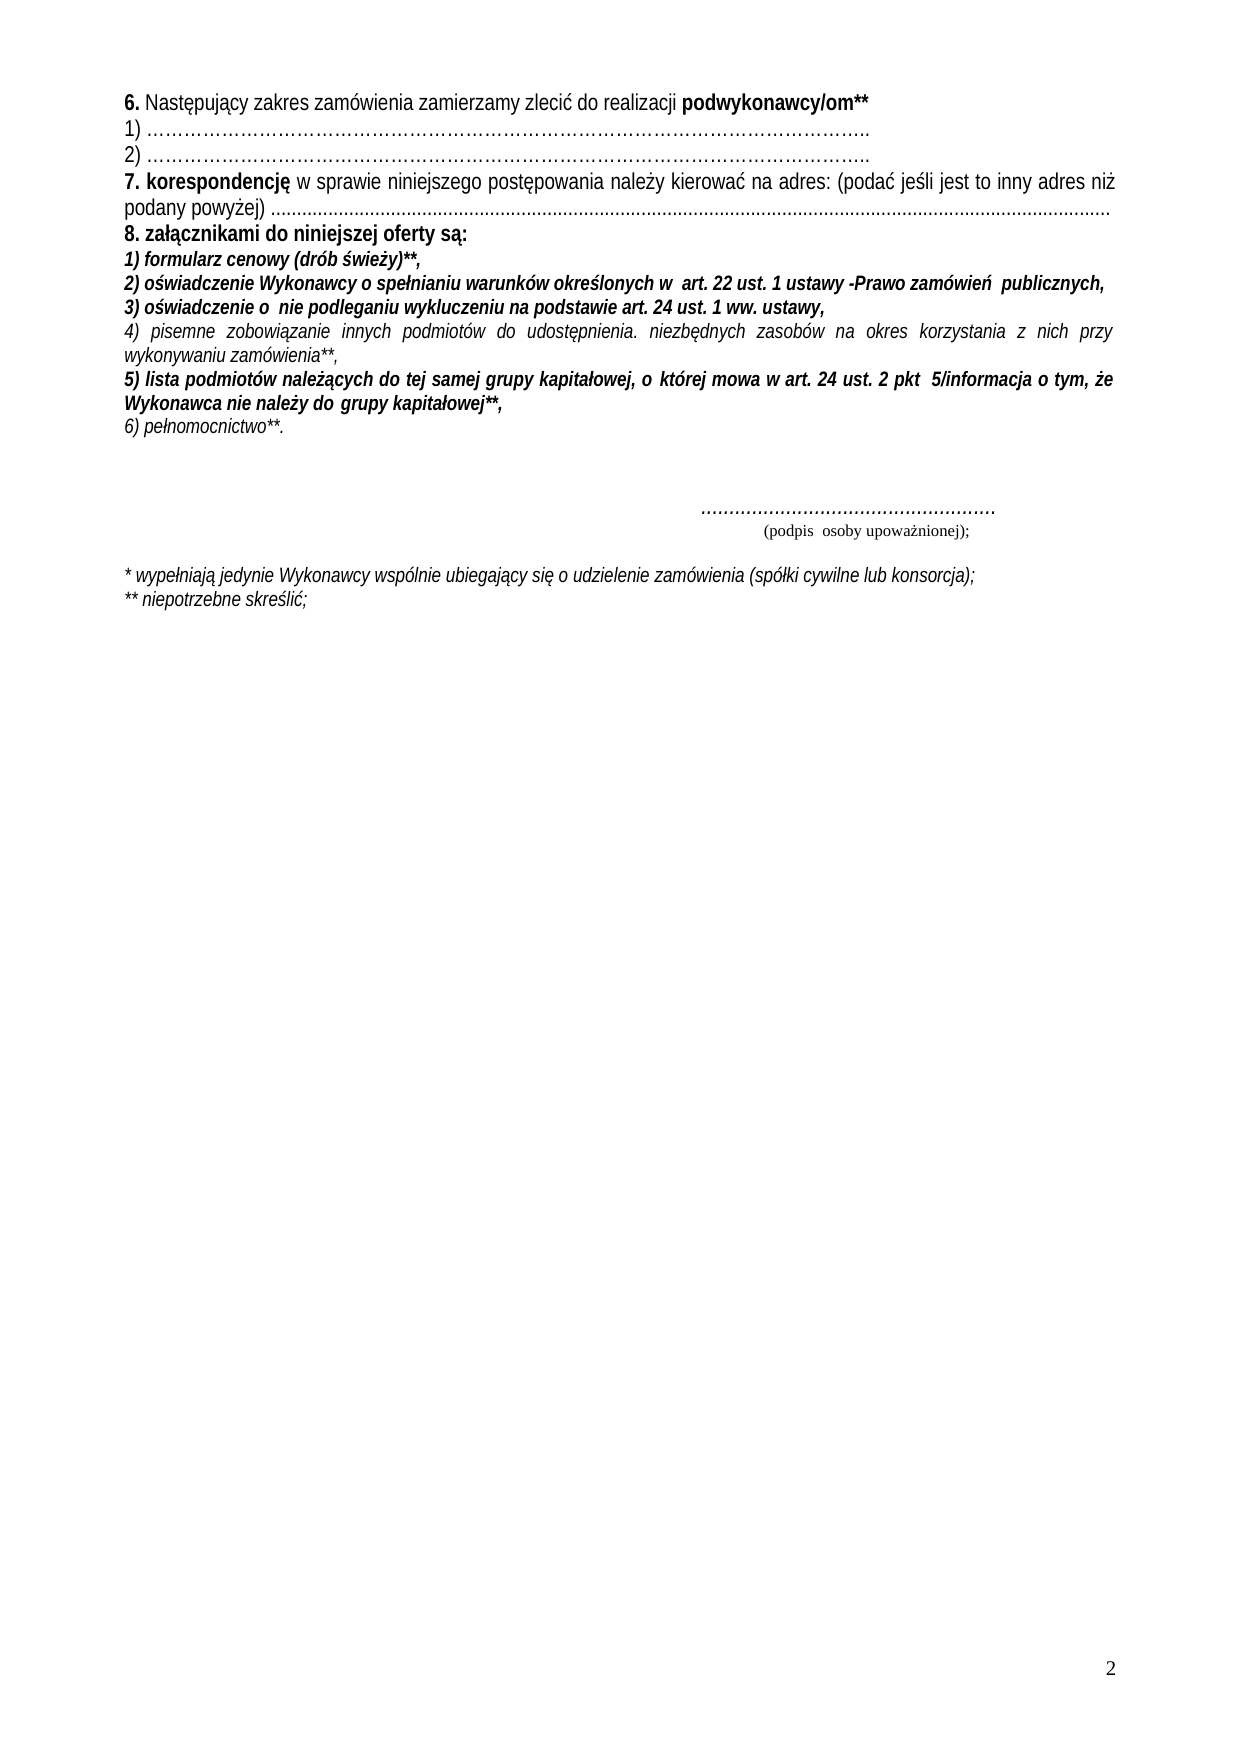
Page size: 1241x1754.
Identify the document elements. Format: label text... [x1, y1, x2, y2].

text ** niepotrzebne skreślić; [124, 587, 1116, 611]
text 4) pisemne zobowiązanie innych podmiotów do udostępnienia. niezbędnych zasobów na okres korzystania z nich przy wykonywaniu zamówienia**, [124, 319, 1116, 367]
text 6) pełnomocnictwo**. [124, 414, 1116, 438]
text 7. korespondencję w sprawie niniejszego postępowania należy kierować na adres: (podać jeśli jest to inny adres niż podany powyżej) ................................................................................................................................................................. [124, 168, 1116, 220]
table_header .................................................... [618, 491, 1083, 563]
text 5) lista podmiotów należących do tej samej grupy kapitałowej, o której mowa w art. 24 ust. 2 pkt 5/informacja o tym, że Wykonawca nie należy do grupy kapitałowej**, [124, 367, 1116, 414]
text * wypełniają jedynie Wykonawcy wspólnie ubiegający się o udzielenie zamówienia (spółki cywilne lub konsorcja); [124, 563, 1116, 587]
text 3) oświadczenie o nie podleganiu wykluczeniu na podstawie art. 24 ust. 1 ww. ustawy, [124, 295, 1116, 319]
text 1) …………………………………………………………………………………………………….. [124, 115, 1116, 141]
text 2) oświadczenie Wykonawcy o spełnianiu warunków określonych w art. 22 ust. 1 ustawy -Prawo zamówień publicznych, [124, 271, 1116, 295]
text 8. załącznikami do niniejszej oferty są: [124, 220, 1116, 247]
text 6. Następujący zakres zamówienia zamierzamy zlecić do realizacji podwykonawcy/om** [124, 89, 1116, 115]
table_header [158, 491, 617, 563]
text 1) formularz cenowy (drób świeży)**, [124, 247, 1116, 271]
text 2) …………………………………………………………………………………………………….. [124, 141, 1116, 168]
